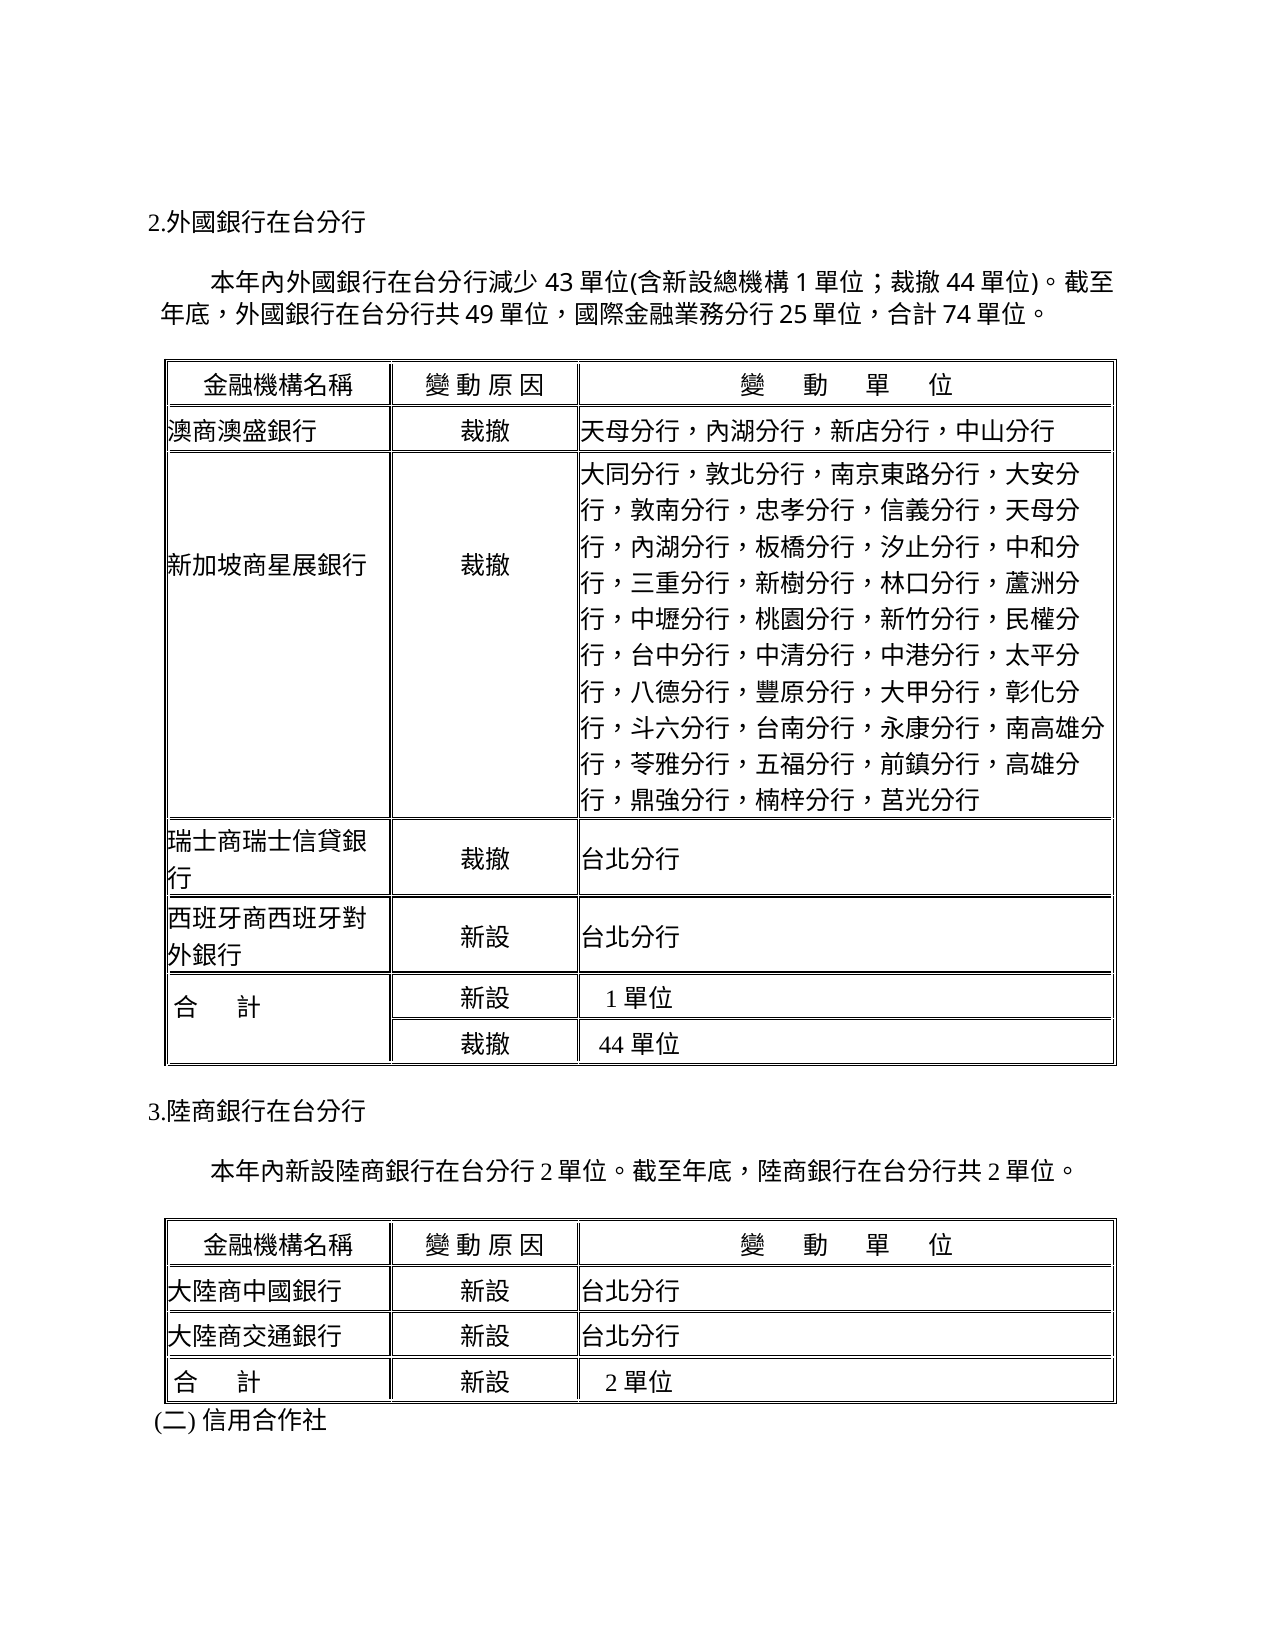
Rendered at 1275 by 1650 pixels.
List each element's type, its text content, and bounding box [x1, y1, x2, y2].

table_header 變 動 單 位 [579, 362, 1113, 404]
table_cell 西班牙商西班牙對外銀行 [166, 894, 391, 971]
table_cell 新設 [393, 1313, 577, 1355]
table_cell 新加坡商星展銀行 [166, 450, 391, 817]
table_cell 台北分行 [579, 1264, 1115, 1309]
table_cell 1 單位 [580, 971, 1113, 1017]
table_cell 合 計 [166, 1355, 391, 1401]
table_cell 大同分行，敦北分行，南京東路分行，大安分行，敦南分行，忠孝分行，信義分行，天母分行，內湖分行，板橋分行，汐止分行，中和分行，三重分行，新樹分行，林口分行，蘆洲分行，中壢分行，桃園分行，新竹分行，民權分行，台中分行，中清分行，中港分行，太平分行，八德分行，豐原分行，大甲分行，彰化分行，斗六分行，台南分行，永康分行，南高雄分行，苓雅分行，五福分行，前鎮分行，高雄分行，鼎強分行，楠梓分行，莒光分行 [579, 450, 1115, 817]
table_header 變 動 單 位 [579, 1221, 1113, 1264]
table_header 金融機構名稱 [168, 1221, 391, 1264]
table_cell 裁撤 [393, 407, 577, 450]
text 3.陸商銀行在台分行 [148, 1095, 1127, 1126]
text (二) 信用合作社 [148, 1404, 1127, 1435]
table_cell 瑞士商瑞士信貸銀行 [166, 817, 391, 894]
table_cell 合 計 [168, 971, 391, 1063]
table_cell 新設 [391, 1359, 578, 1401]
table_cell 台北分行 [579, 894, 1115, 971]
table_cell 裁撤 [393, 820, 577, 894]
table_cell 44 單位 [579, 1017, 1115, 1063]
text 2.外國銀行在台分行 [148, 206, 1127, 238]
table_cell 新設 [393, 1267, 577, 1309]
table_cell 大陸商中國銀行 [166, 1264, 391, 1309]
table_cell 裁撤 [393, 453, 577, 817]
text 本年內外國銀行在台分行減少43單位(含新設總機構1單位；裁撤44單位)。截至年底，外國銀行在台分行共49單位，國際金融業務分行25單位，合計74單位。 [160, 267, 1115, 329]
table_cell 新設 [393, 898, 577, 971]
table_cell 天母分行，內湖分行，新店分行，中山分行 [579, 404, 1115, 450]
table_cell 台北分行 [579, 817, 1115, 894]
table_cell 大陸商交通銀行 [168, 1310, 390, 1355]
table_cell 新設 [393, 975, 577, 1017]
table_header 金融機構名稱 [168, 362, 391, 404]
text 本年內新設陸商銀行在台分行2單位。截至年底，陸商銀行在台分行共2單位。 [160, 1156, 1115, 1187]
table_cell 台北分行 [580, 1310, 1113, 1355]
table_header 變 動 原 因 [391, 1221, 578, 1264]
table_cell 裁撤 [391, 1020, 578, 1063]
table_cell 澳商澳盛銀行 [166, 404, 391, 450]
table_cell 2 單位 [579, 1355, 1115, 1401]
table_header 變 動 原 因 [391, 362, 578, 404]
